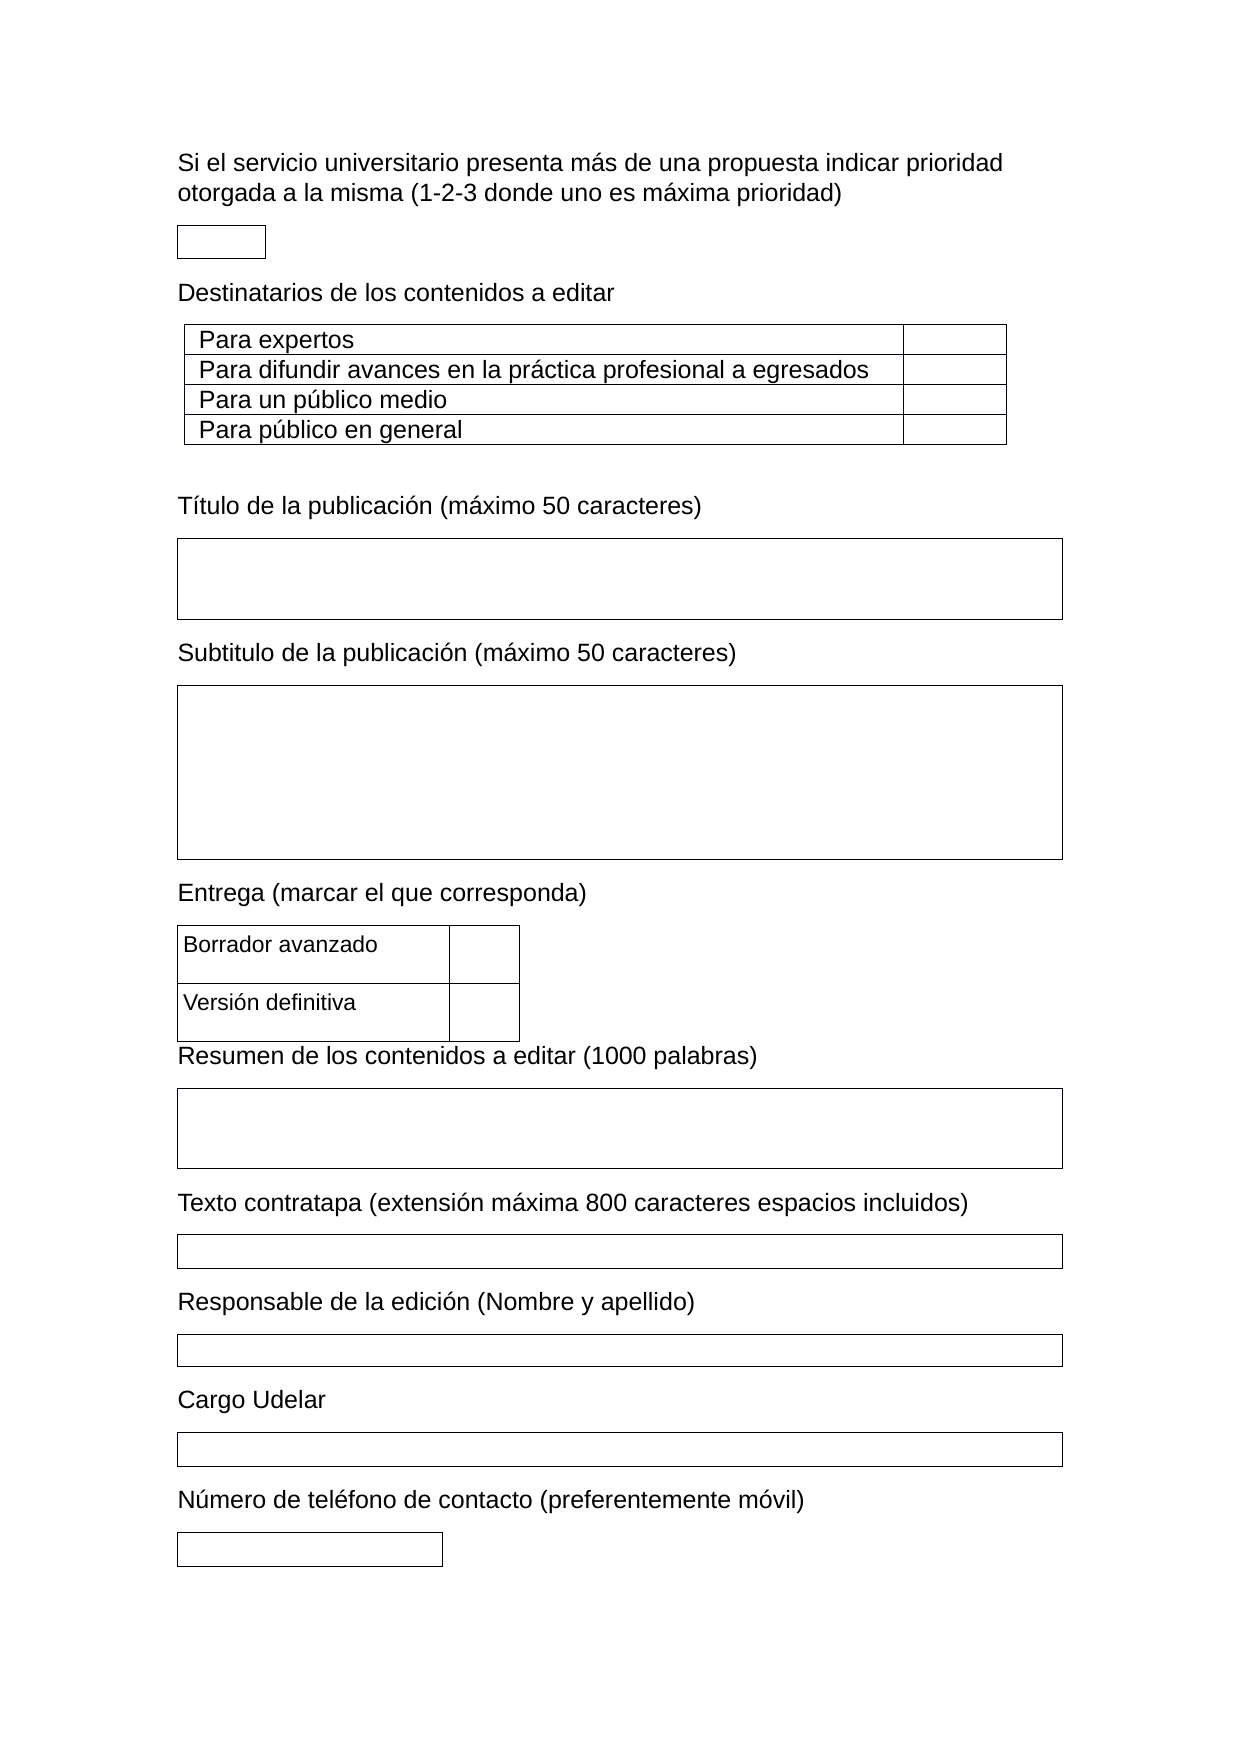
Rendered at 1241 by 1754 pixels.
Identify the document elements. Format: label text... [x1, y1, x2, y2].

text Entrega (marcar el que corresponda) [177, 878, 1063, 907]
text Resumen de los contenidos a editar (1000 palabras) [177, 1041, 1063, 1070]
text Responsable de la edición (Nombre y apellido) [177, 1287, 1063, 1316]
text Título de la publicación (máximo 50 caracteres) [177, 491, 1063, 520]
table_header Para expertos [185, 325, 903, 354]
table_cell Versión definitiva [178, 984, 449, 1041]
table_cell [904, 355, 1006, 384]
text Si el servicio universitario presenta más de una propuesta indicar prioridad otorgada a la misma (1-2-3 donde uno es máxima prioridad) [177, 148, 1063, 206]
table_cell [450, 984, 519, 1041]
table_cell [904, 415, 1006, 443]
text Destinatarios de los contenidos a editar [177, 277, 1063, 306]
text Texto contratapa (extensión máxima 800 caracteres espacios incluidos) [177, 1188, 1063, 1216]
table_cell Para público en general [185, 415, 903, 443]
table_cell Para un público medio [185, 385, 903, 414]
text Cargo Udelar [177, 1385, 1063, 1414]
table_cell [904, 385, 1006, 414]
text Subtitulo de la publicación (máximo 50 caracteres) [177, 638, 1063, 667]
table_header [904, 325, 1006, 354]
text Número de teléfono de contacto (preferentemente móvil) [177, 1485, 1063, 1514]
table_header Borrador avanzado [178, 926, 449, 983]
table_cell Para difundir avances en la práctica profesional a egresados [185, 355, 903, 384]
table_header [450, 926, 519, 983]
